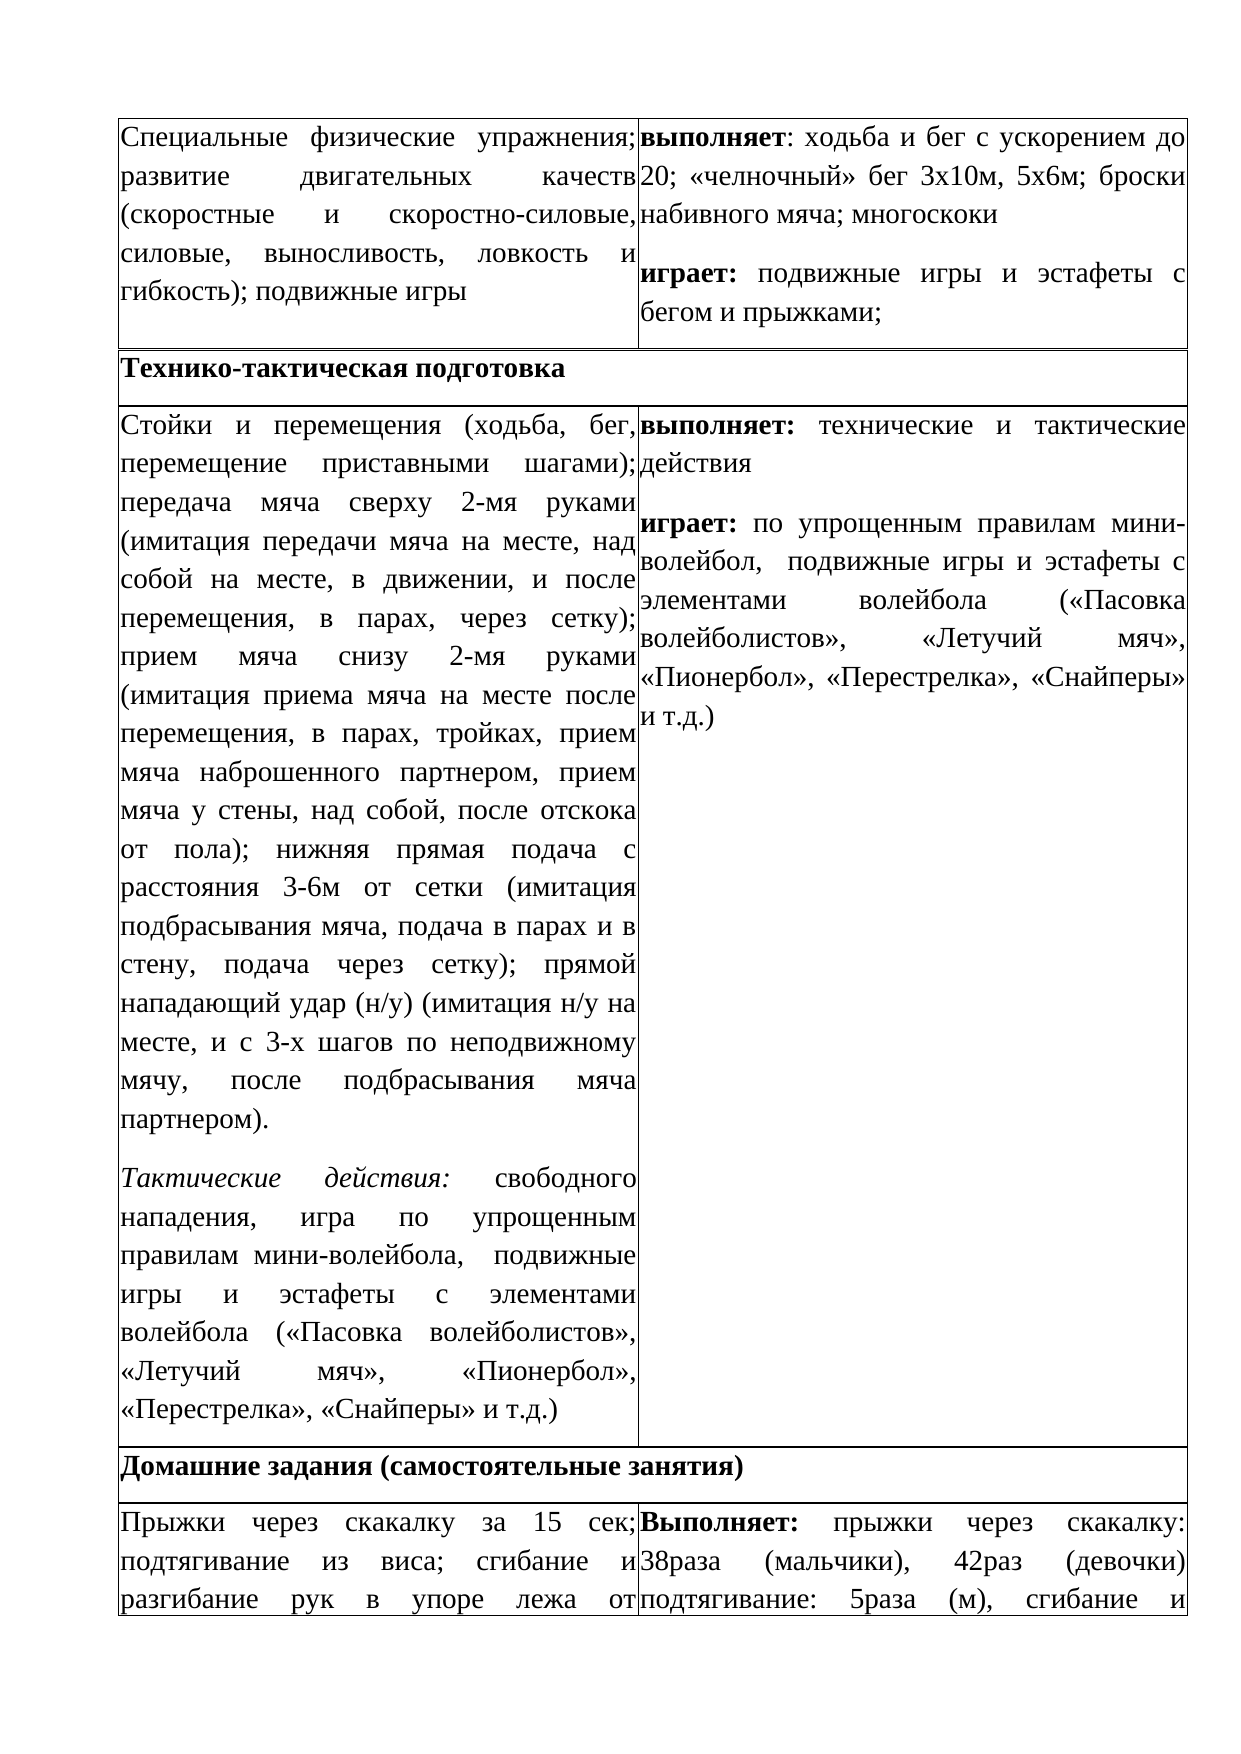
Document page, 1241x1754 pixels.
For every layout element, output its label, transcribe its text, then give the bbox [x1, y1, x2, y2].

table_cell Домашние задания (самостоятельные занятия) [119, 1448, 1187, 1502]
table_cell Специальные физические упражнения; развитие двигательных качеств (скоростные и скоростно-силовые, силовые, выносливость, ловкость и гибкость); подвижные игры [119, 119, 638, 348]
table_cell Выполняет: прыжки через скакалку: 38раза (мальчики), 42раз (девочки) подтягивание: 5раза (м), сгибание и [639, 1504, 1187, 1615]
table_cell выполняет: ходьба и бег с ускорением до 20; «челночный» бег 3х10м, 5х6м; броски набивного мяча; многоскоки играет: подвижные игры и эстафеты с бегом и прыжками; [639, 119, 1187, 348]
table_cell Стойки и перемещения (ходьба, бег, перемещение приставными шагами); передача мяча сверху 2-мя руками (имитация передачи мяча на месте, над собой на месте, в движении, и после перемещения, в парах, через сетку); прием мяча снизу 2-мя руками (имитация приема мяча на месте после перемещения, в парах, тройках, прием мяча наброшенного партнером, прием мяча у стены, над собой, после отскока от пола); нижняя прямая подача с расстояния 3-6м от сетки (имитация подбрасывания мяча, подача в парах и в стену, подача через сетку); прямой нападающий удар (н/у) (имитация н/у на месте, и с 3-х шагов по неподвижному мячу, после подбрасывания мяча партнером). Тактические действия: свободного нападения, игра по упрощенным правилам мини-волейбола, подвижные игры и эстафеты с элементами волейбола («Пасовка волейболистов», «Летучий мяч», «Пионербол», «Перестрелка», «Снайперы» и т.д.) [119, 407, 638, 1446]
table_cell Прыжки через скакалку за 15 сек; подтягивание из виса; сгибание и разгибание рук в упоре лежа от [119, 1504, 638, 1615]
table_cell Технико-тактическая подготовка [119, 351, 1187, 405]
table_cell выполняет: технические и тактические действия играет: по упрощенным правилам мини-волейбол, подвижные игры и эстафеты с элементами волейбола («Пасовка волейболистов», «Летучий мяч», «Пионербол», «Перестрелка», «Снайперы» и т.д.) [639, 407, 1187, 1446]
